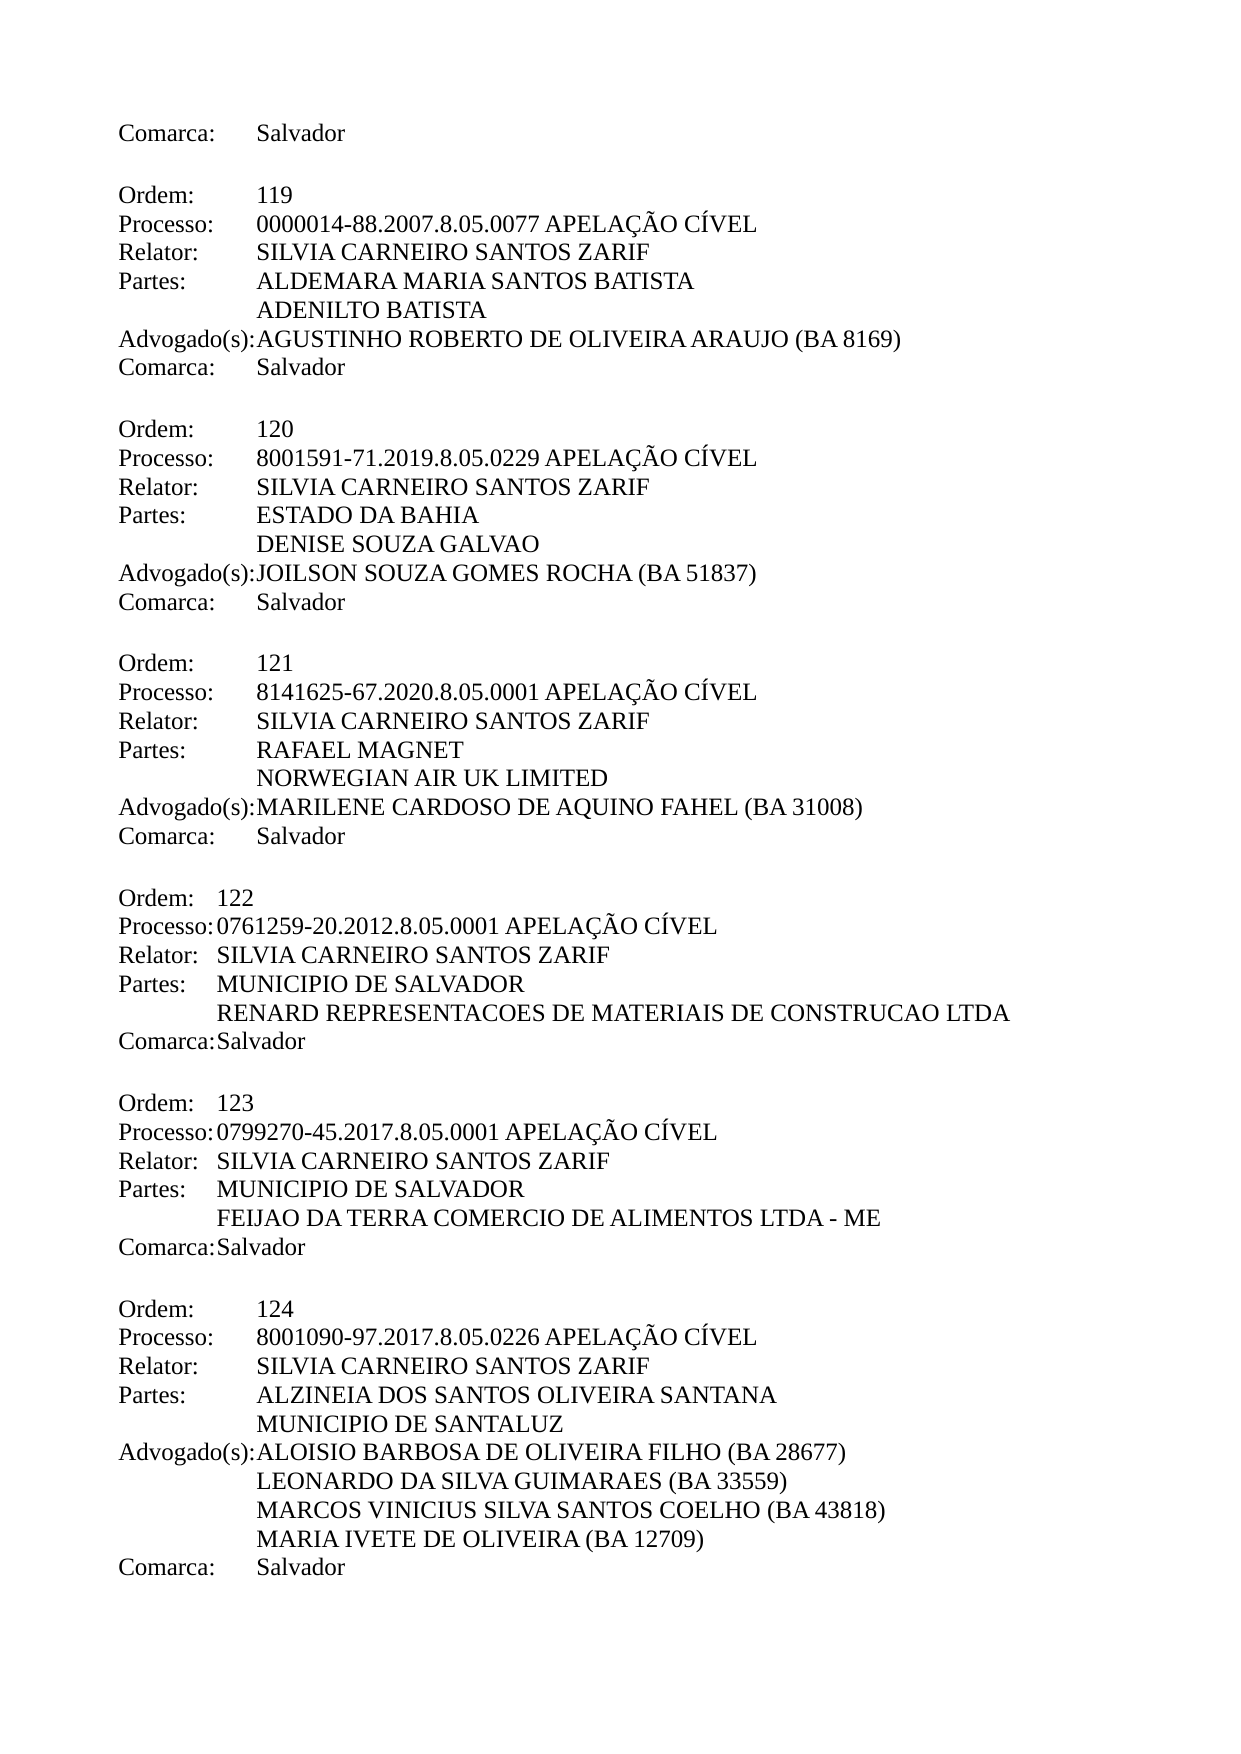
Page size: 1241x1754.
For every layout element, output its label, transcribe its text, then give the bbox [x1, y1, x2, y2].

table_header 119 [256, 180, 909, 209]
table_cell RENARD REPRESENTACOES DE MATERIAIS DE CONSTRUCAO LTDA [216, 998, 1016, 1026]
table_cell SILVIA CARNEIRO SANTOS ZARIF [256, 472, 765, 500]
table_header 120 [256, 414, 765, 443]
table_header 122 [216, 883, 1016, 911]
table_cell Partes: [118, 735, 256, 763]
table_cell JOILSON SOUZA GOMES ROCHA (BA 51837) [256, 558, 765, 587]
table_cell 0000014-88.2007.8.05.0077 APELAÇÃO CÍVEL [256, 209, 909, 237]
table_header Ordem: [118, 1294, 256, 1322]
table_cell Comarca: [118, 587, 256, 615]
table_cell Relator: [118, 472, 256, 500]
table_cell Salvador [256, 353, 909, 381]
table_cell AGUSTINHO ROBERTO DE OLIVEIRA ARAUJO (BA 8169) [256, 324, 909, 352]
table_cell [118, 1466, 256, 1495]
table_header Ordem: [118, 883, 216, 911]
table_cell Partes: [118, 969, 216, 998]
table_cell MARCOS VINICIUS SILVA SANTOS COELHO (BA 43818) [256, 1495, 892, 1524]
table_cell Partes: [118, 1175, 216, 1203]
table_cell Relator: [118, 1351, 256, 1380]
table_cell Relator: [118, 1146, 216, 1174]
table_cell ESTADO DA BAHIA [256, 500, 765, 529]
table_cell [118, 295, 256, 324]
table_cell Advogado(s): [118, 324, 256, 352]
table_cell [118, 529, 256, 558]
table_cell SILVIA CARNEIRO SANTOS ZARIF [216, 1146, 892, 1174]
table_cell SILVIA CARNEIRO SANTOS ZARIF [216, 940, 1016, 969]
table_cell Advogado(s): [118, 558, 256, 587]
table_cell Comarca: [118, 821, 256, 850]
table_header Ordem: [118, 649, 256, 677]
table_cell MUNICIPIO DE SALVADOR [216, 969, 1016, 998]
table_cell RAFAEL MAGNET [256, 735, 871, 763]
table_cell ALDEMARA MARIA SANTOS BATISTA [256, 266, 909, 295]
table_header Ordem: [118, 180, 256, 209]
table_cell MARIA IVETE DE OLIVEIRA (BA 12709) [256, 1524, 892, 1552]
table_cell SILVIA CARNEIRO SANTOS ZARIF [256, 238, 909, 266]
table_cell MARILENE CARDOSO DE AQUINO FAHEL (BA 31008) [256, 792, 871, 821]
table_cell [118, 1524, 256, 1552]
table_cell Comarca: [118, 118, 256, 147]
table_cell Partes: [118, 266, 256, 295]
table_header Ordem: [118, 1088, 216, 1117]
table_cell Comarca: [118, 1026, 216, 1055]
table_header 121 [256, 649, 871, 677]
table_cell Salvador [256, 587, 765, 615]
table_cell ADENILTO BATISTA [256, 295, 909, 324]
table_cell 0761259-20.2012.8.05.0001 APELAÇÃO CÍVEL [216, 911, 1016, 940]
table_cell [118, 1409, 256, 1437]
table_cell Advogado(s): [118, 792, 256, 821]
table_cell DENISE SOUZA GALVAO [256, 529, 765, 558]
table_cell Comarca: [118, 1553, 256, 1581]
table_cell Processo: [118, 911, 216, 940]
table_cell Processo: [118, 209, 256, 237]
table_cell [118, 764, 256, 792]
table_cell Salvador [256, 821, 871, 850]
table_cell Partes: [118, 500, 256, 529]
table_cell Processo: [118, 677, 256, 706]
table_cell 8001591-71.2019.8.05.0229 APELAÇÃO CÍVEL [256, 443, 765, 472]
table_cell [118, 1495, 256, 1524]
table_header Ordem: [118, 414, 256, 443]
table_cell MUNICIPIO DE SANTALUZ [256, 1409, 892, 1437]
table_cell 8141625-67.2020.8.05.0001 APELAÇÃO CÍVEL [256, 677, 871, 706]
table_cell SILVIA CARNEIRO SANTOS ZARIF [256, 1351, 892, 1380]
table_cell Relator: [118, 940, 216, 969]
table_cell Processo: [118, 443, 256, 472]
table_cell Salvador [216, 1026, 1016, 1055]
table_cell ALOISIO BARBOSA DE OLIVEIRA FILHO (BA 28677) [256, 1438, 892, 1466]
table_cell Processo: [118, 1323, 256, 1351]
table_cell Comarca: [118, 353, 256, 381]
table_cell Salvador [256, 1553, 892, 1581]
table_cell SILVIA CARNEIRO SANTOS ZARIF [256, 706, 871, 735]
table_cell [118, 1203, 216, 1232]
table_cell [118, 998, 216, 1026]
table_header 123 [216, 1088, 892, 1117]
table_cell MUNICIPIO DE SALVADOR [216, 1175, 892, 1203]
table_header 124 [256, 1294, 892, 1322]
table_cell Salvador [216, 1232, 892, 1261]
table_cell Advogado(s): [118, 1438, 256, 1466]
table_cell NORWEGIAN AIR UK LIMITED [256, 764, 871, 792]
table_cell Relator: [118, 238, 256, 266]
table_cell 0799270-45.2017.8.05.0001 APELAÇÃO CÍVEL [216, 1117, 892, 1146]
table_cell Salvador [256, 118, 761, 147]
table_cell FEIJAO DA TERRA COMERCIO DE ALIMENTOS LTDA - ME [216, 1203, 892, 1232]
table_cell Comarca: [118, 1232, 216, 1261]
table_cell Relator: [118, 706, 256, 735]
table_cell ALZINEIA DOS SANTOS OLIVEIRA SANTANA [256, 1380, 892, 1409]
table_cell Processo: [118, 1117, 216, 1146]
table_cell 8001090-97.2017.8.05.0226 APELAÇÃO CÍVEL [256, 1323, 892, 1351]
table_cell Partes: [118, 1380, 256, 1409]
table_cell LEONARDO DA SILVA GUIMARAES (BA 33559) [256, 1466, 892, 1495]
